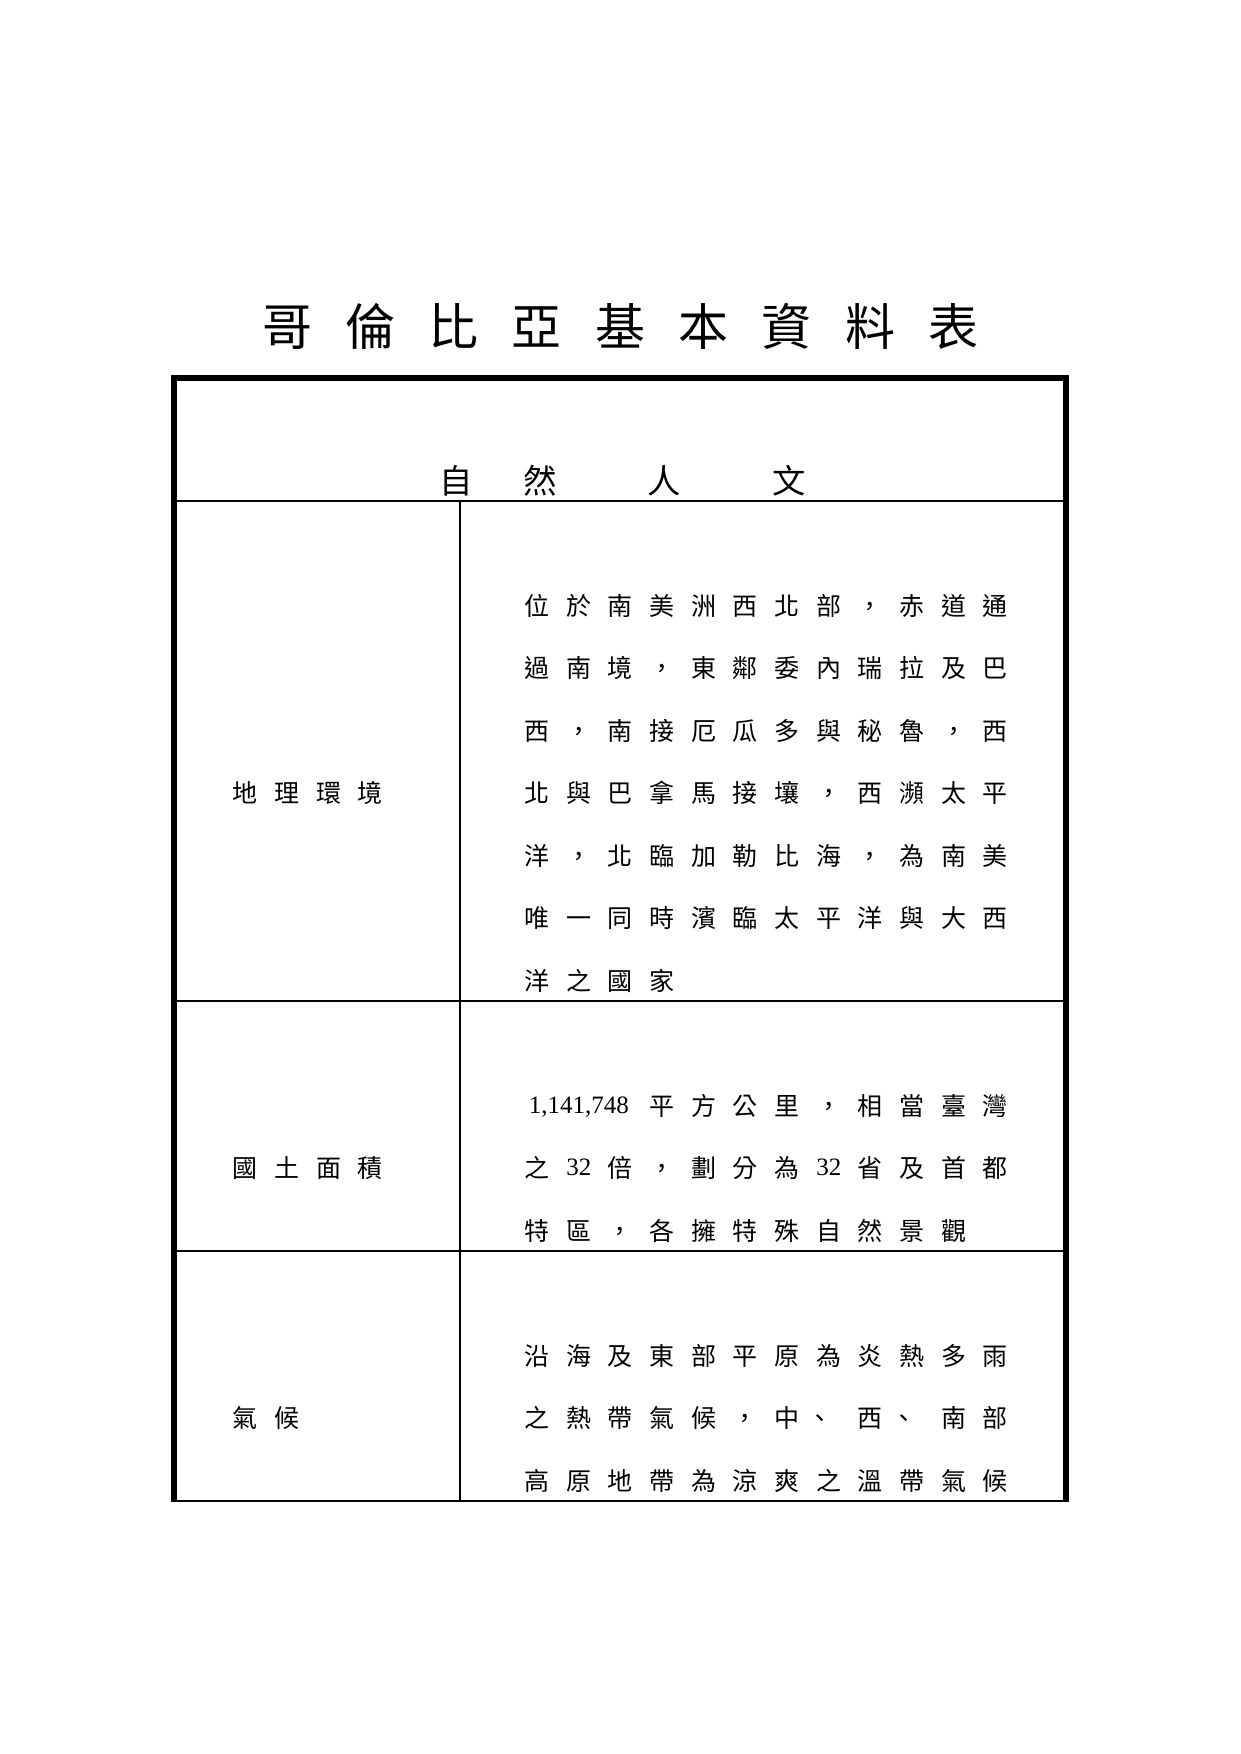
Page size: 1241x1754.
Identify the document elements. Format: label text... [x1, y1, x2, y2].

table_header 自 然 人 文 [177, 381, 1063, 500]
text 哥倫比亞基本資料表 [183, 250, 1058, 375]
table_cell 位於南美洲西北部，赤道通過南境，東鄰委內瑞拉及巴西，南接厄瓜多與秘魯，西北與巴拿馬接壤，西瀕太平洋，北臨加勒比海，為南美唯一同時濱臨太平洋與大西洋之國家 [461, 502, 1063, 1000]
table_cell 氣候 [177, 1252, 459, 1500]
table_cell 地理環境 [177, 502, 459, 1000]
table_cell 國土面積 [177, 1002, 459, 1250]
table_cell 1,141,748平方公里，相當臺灣之32倍，劃分為32省及首都特區，各擁特殊自然景觀 [461, 1002, 1063, 1250]
table_cell 沿海及東部平原為炎熱多雨之熱帶氣候，中、西、南部高原地帶為涼爽之溫帶氣候 [461, 1252, 1063, 1500]
